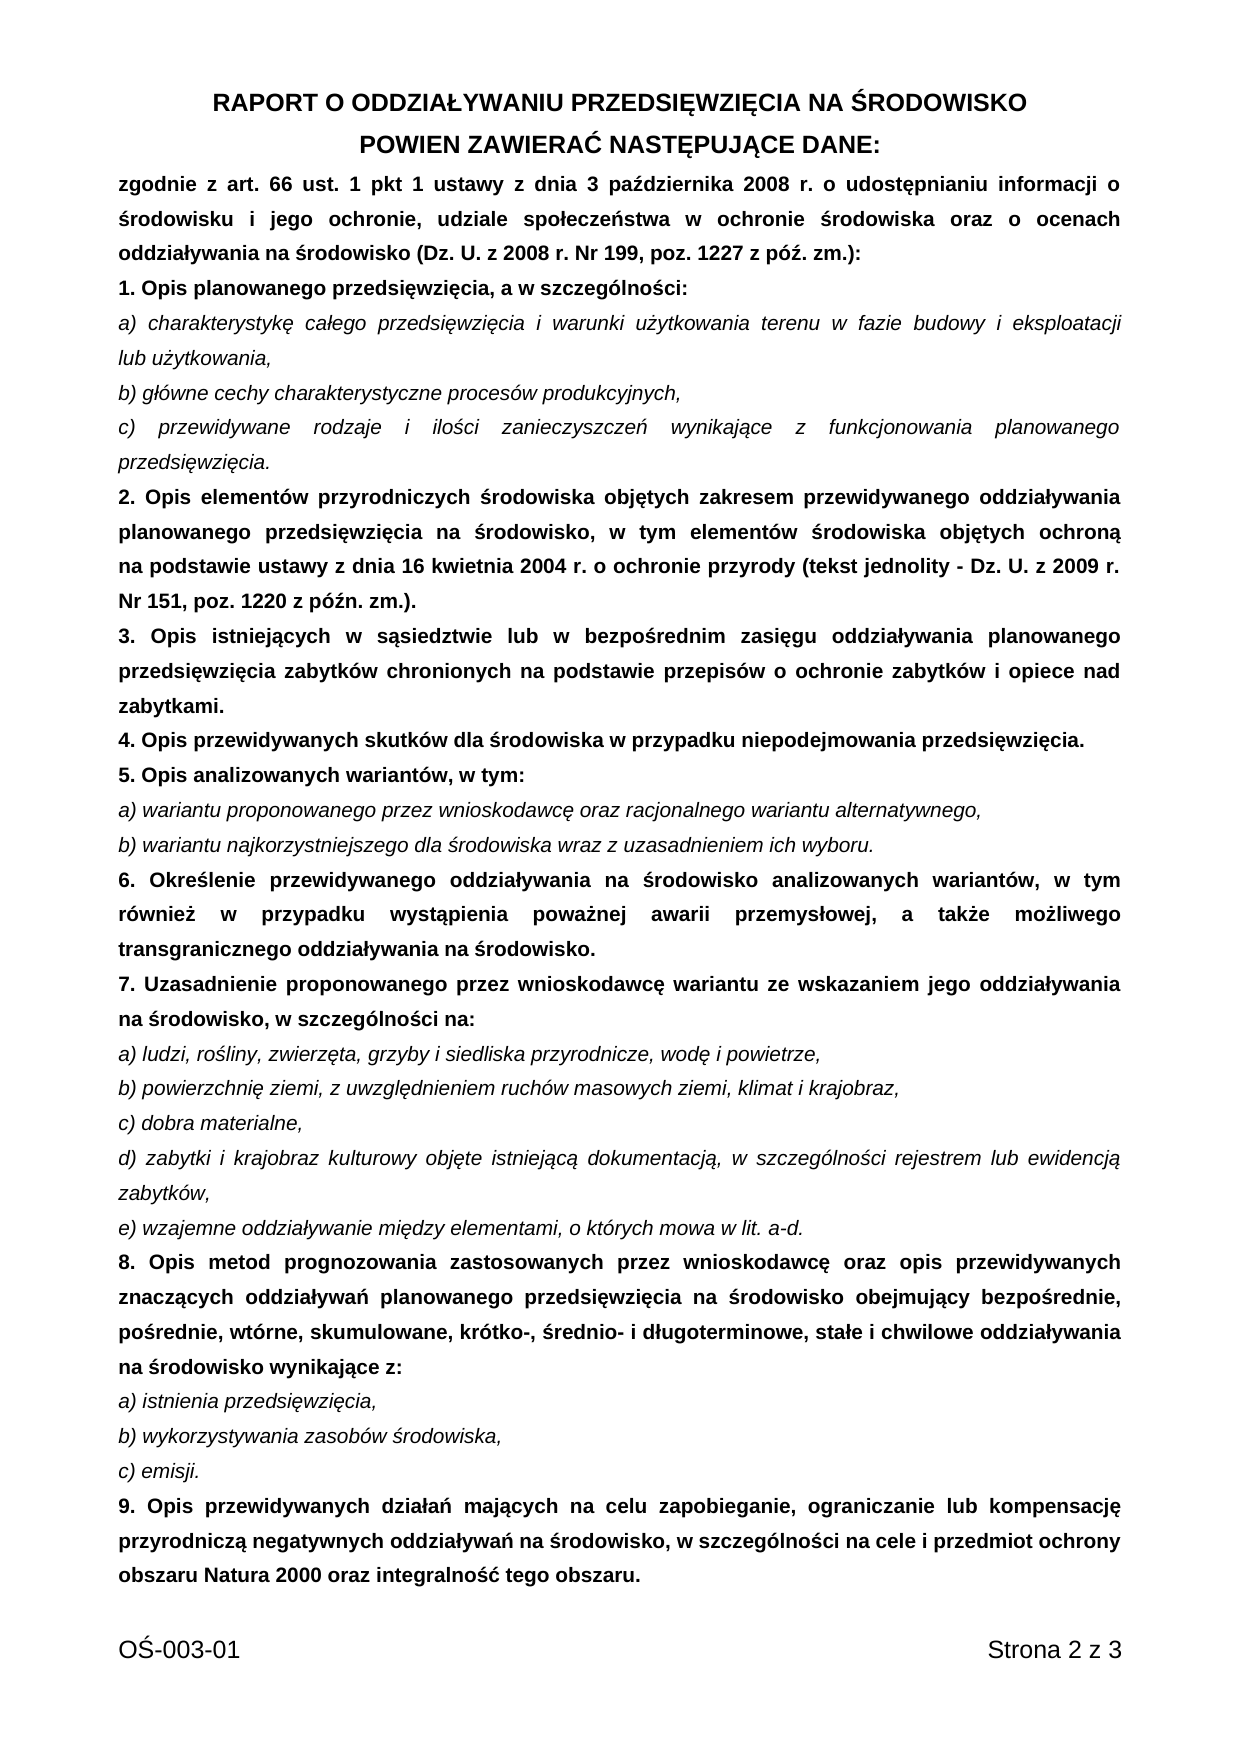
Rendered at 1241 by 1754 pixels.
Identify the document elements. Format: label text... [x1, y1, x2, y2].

text c) przewidywane rodzaje i ilości zanieczyszczeń wynikające z funkcjonowania planowanego przedsięwzięcia. [118, 416, 1122, 474]
text 2. Opis elementów przyrodniczych środowiska objętych zakresem przewidywanego oddziaływania planowanego przedsięwzięcia na środowisko, w tym elementów środowiska objętych ochroną na podstawie ustawy z dnia 16 kwietnia 2004 r. o ochronie przyrody (tekst jednolity - Dz. U. z 2009 r. Nr 151, poz. 1220 z późn. zm.). [118, 485, 1122, 613]
text c) dobra materialne, [118, 1112, 1122, 1135]
text b) główne cechy charakterystyczne procesów produkcyjnych, [118, 381, 1122, 404]
text e) wzajemne oddziaływanie między elementami, o których mowa w lit. a-d. [118, 1216, 1122, 1239]
text a) wariantu proponowanego przez wnioskodawcę oraz racjonalnego wariantu alternatywnego, [118, 798, 1122, 822]
text 6. Określenie przewidywanego oddziaływania na środowisko analizowanych wariantów, w tym również w przypadku wystąpienia poważnej awarii przemysłowej, a także możliwego transgranicznego oddziaływania na środowisko. [118, 868, 1122, 961]
text d) zabytki i krajobraz kulturowy objęte istniejącą dokumentacją, w szczególności rejestrem lub ewidencją zabytków, [118, 1146, 1122, 1204]
text c) emisji. [118, 1459, 1122, 1483]
text b) wariantu najkorzystniejszego dla środowiska wraz z uzasadnieniem ich wyboru. [118, 833, 1122, 857]
text 9. Opis przewidywanych działań mających na celu zapobieganie, ograniczanie lub kompensację przyrodniczą negatywnych oddziaływań na środowisko, w szczególności na cele i przedmiot ochrony obszaru Natura 2000 oraz integralność tego obszaru. [118, 1494, 1122, 1587]
text a) istnienia przedsięwzięcia, [118, 1390, 1122, 1413]
text 8. Opis metod prognozowania zastosowanych przez wnioskodawcę oraz opis przewidywanych znaczących oddziaływań planowanego przedsięwzięcia na środowisko obejmujący bezpośrednie, pośrednie, wtórne, skumulowane, krótko-, średnio- i długoterminowe, stałe i chwilowe oddziaływania na środowisko wynikające z: [118, 1251, 1122, 1378]
text 3. Opis istniejących w sąsiedztwie lub w bezpośrednim zasięgu oddziaływania planowanego przedsięwzięcia zabytków chronionych na podstawie przepisów o ochronie zabytków i opiece nad zabytkami. [118, 624, 1122, 717]
text zgodnie z art. 66 ust. 1 pkt 1 ustawy z dnia 3 października 2008 r. o udostępnianiu informacji o środowisku i jego ochronie, udziale społeczeństwa w ochronie środowiska oraz o ocenach oddziaływania na środowisko (Dz. U. z 2008 r. Nr 199, poz. 1227 z póź. zm.): [118, 172, 1122, 265]
text RAPORT O ODDZIAŁYWANIU PRZEDSIĘWZIĘCIA NA ŚRODOWISKO POWIEN ZAWIERAĆ NASTĘPUJĄCE DANE: [118, 88, 1122, 158]
text a) ludzi, rośliny, zwierzęta, grzyby i siedliska przyrodnicze, wodę i powietrze, [118, 1042, 1122, 1065]
text b) powierzchnię ziemi, z uwzględnieniem ruchów masowych ziemi, klimat i krajobraz, [118, 1077, 1122, 1100]
text a) charakterystykę całego przedsięwzięcia i warunki użytkowania terenu w fazie budowy i eksploatacji lub użytkowania, [118, 311, 1122, 369]
text b) wykorzystywania zasobów środowiska, [118, 1425, 1122, 1448]
text 7. Uzasadnienie proponowanego przez wnioskodawcę wariantu ze wskazaniem jego oddziaływania na środowisko, w szczególności na: [118, 972, 1122, 1031]
text 4. Opis przewidywanych skutków dla środowiska w przypadku niepodejmowania przedsięwzięcia. [118, 729, 1122, 752]
text 1. Opis planowanego przedsięwzięcia, a w szczególności: [118, 277, 1122, 300]
text 5. Opis analizowanych wariantów, w tym: [118, 764, 1122, 787]
